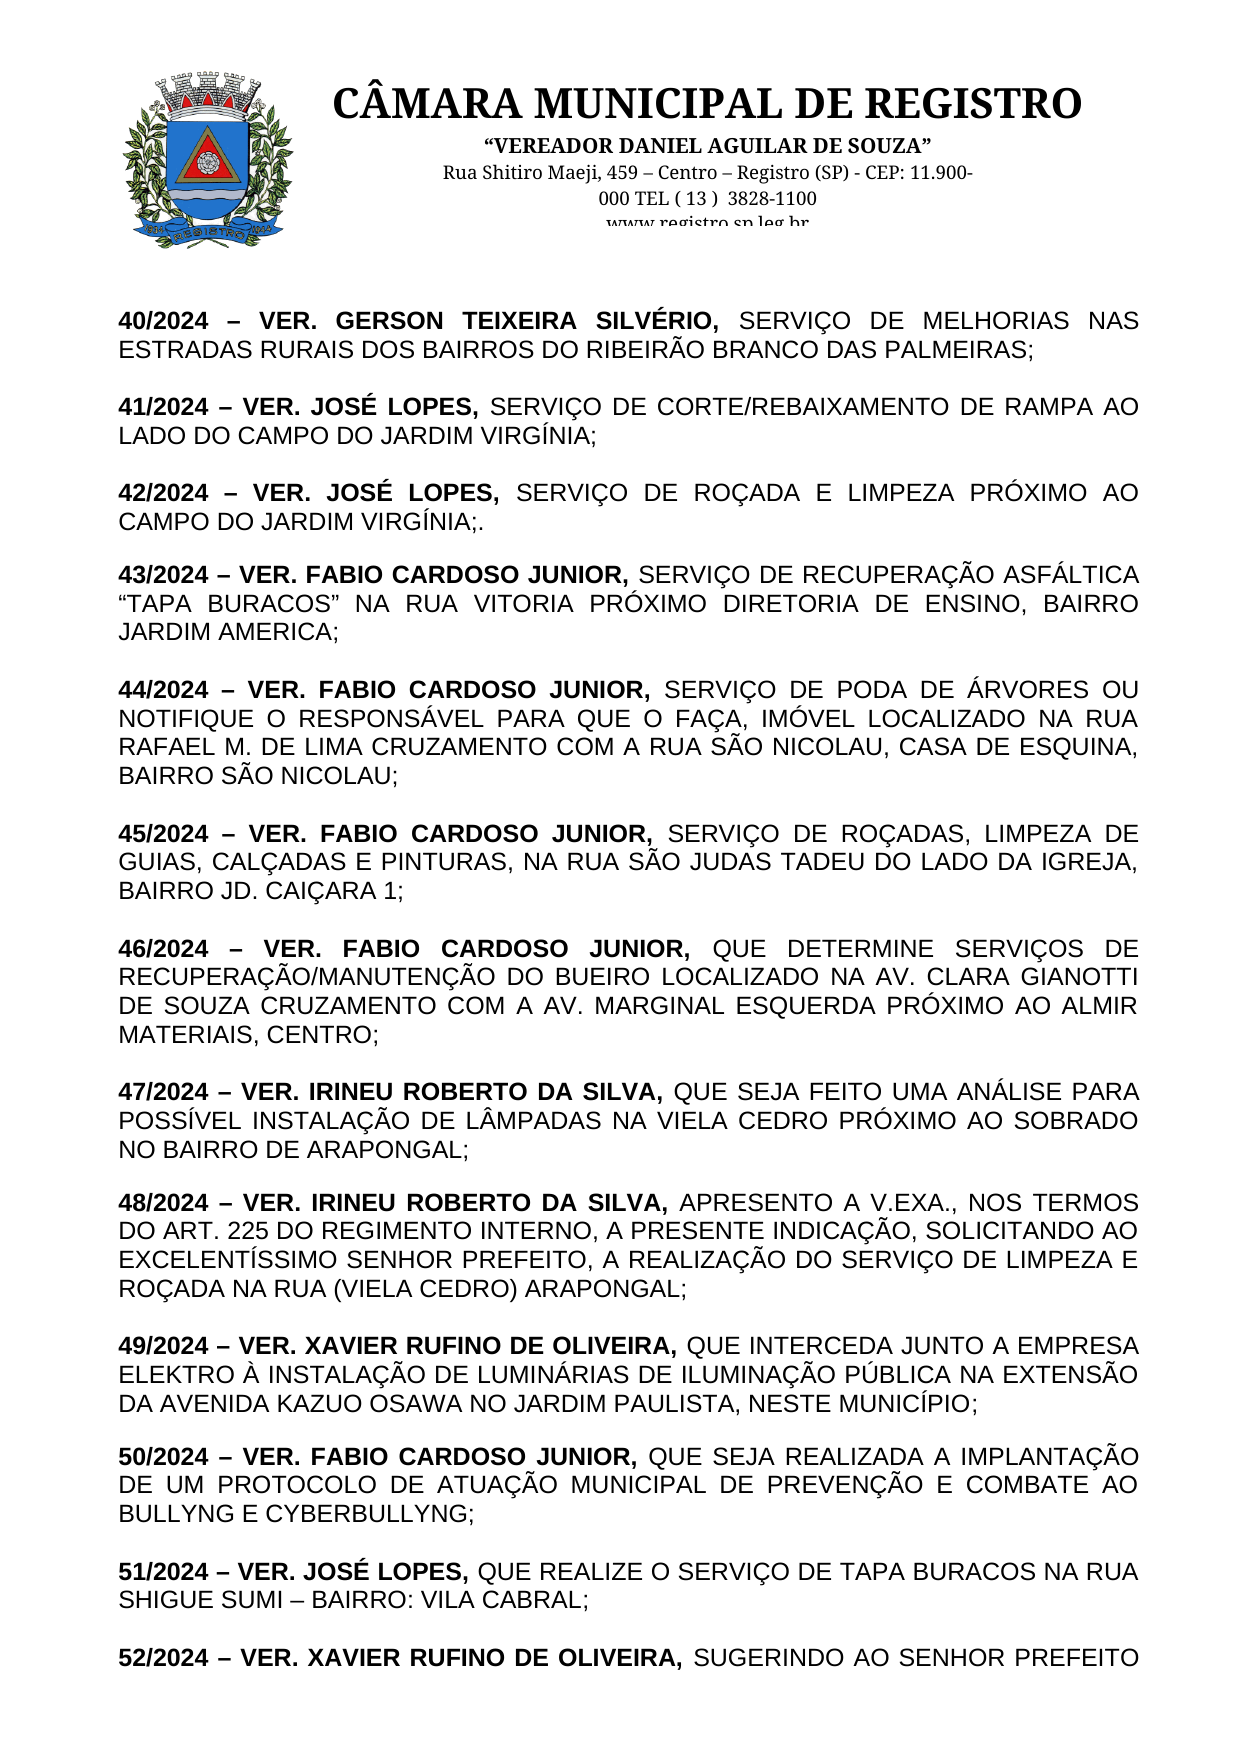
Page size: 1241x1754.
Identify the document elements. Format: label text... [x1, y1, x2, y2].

text 46/2024 – VER. FABIO CARDOSO JUNIOR, QUE DETERMINE SERVIÇOS DE RECUPERAÇÃO/MANUTENÇÃO DO BUEIRO LOCALIZADO NA AV. CLARA GIANOTTI DE SOUZA CRUZAMENTO COM A AV. MARGINAL ESQUERDA PRÓXIMO AO ALMIR MATERIAIS, CENTRO; [118, 933, 1140, 1048]
text 44/2024 – VER. FABIO CARDOSO JUNIOR, SERVIÇO DE PODA DE ÁRVORES OU NOTIFIQUE O RESPONSÁVEL PARA QUE O FAÇA, IMÓVEL LOCALIZADO NA RUA RAFAEL M. DE LIMA CRUZAMENTO COM A RUA SÃO NICOLAU, CASA DE ESQUINA, BAIRRO SÃO NICOLAU; [118, 675, 1140, 790]
text 50/2024 – VER. FABIO CARDOSO JUNIOR, QUE SEJA REALIZADA A IMPLANTAÇÃO DE UM PROTOCOLO DE ATUAÇÃO MUNICIPAL DE PREVENÇÃO E COMBATE AO BULLYNG E CYBERBULLYNG; [118, 1441, 1140, 1528]
text 48/2024 – VER. IRINEU ROBERTO DA SILVA, APRESENTO A V.EXA., NOS TERMOS DO ART. 225 DO REGIMENTO INTERNO, A PRESENTE INDICAÇÃO, SOLICITANDO AO EXCELENTÍSSIMO SENHOR PREFEITO, A REALIZAÇÃO DO SERVIÇO DE LIMPEZA E ROÇADA NA RUA (VIELA CEDRO) ARAPONGAL; [118, 1187, 1140, 1302]
text 43/2024 – VER. FABIO CARDOSO JUNIOR, SERVIÇO DE RECUPERAÇÃO ASFÁLTICA “TAPA BURACOS” NA RUA VITORIA PRÓXIMO DIRETORIA DE ENSINO, BAIRRO JARDIM AMERICA; [118, 560, 1140, 646]
text 52/2024 – VER. XAVIER RUFINO DE OLIVEIRA, SUGERINDO AO SENHOR PREFEITO [118, 1643, 1140, 1671]
text 42/2024 – VER. JOSÉ LOPES, SERVIÇO DE ROÇADA E LIMPEZA PRÓXIMO AO CAMPO DO JARDIM VIRGÍNIA;. [118, 478, 1140, 536]
picture [118, 65, 298, 254]
text 51/2024 – VER. JOSÉ LOPES, QUE REALIZE O SERVIÇO DE TAPA BURACOS NA RUA SHIGUE SUMI – BAIRRO: VILA CABRAL; [118, 1556, 1140, 1614]
text 47/2024 – VER. IRINEU ROBERTO DA SILVA, QUE SEJA FEITO UMA ANÁLISE PARA POSSÍVEL INSTALAÇÃO DE LÂMPADAS NA VIELA CEDRO PRÓXIMO AO SOBRADO NO BAIRRO DE ARAPONGAL; [118, 1077, 1140, 1163]
text 45/2024 – VER. FABIO CARDOSO JUNIOR, SERVIÇO DE ROÇADAS, LIMPEZA DE GUIAS, CALÇADAS E PINTURAS, NA RUA SÃO JUDAS TADEU DO LADO DA IGREJA, BAIRRO JD. CAIÇARA 1; [118, 818, 1140, 905]
text 49/2024 – VER. XAVIER RUFINO DE OLIVEIRA, QUE INTERCEDA JUNTO A EMPRESA ELEKTRO À INSTALAÇÃO DE LUMINÁRIAS DE ILUMINAÇÃO PÚBLICA NA EXTENSÃO DA AVENIDA KAZUO OSAWA NO JARDIM PAULISTA, NESTE MUNICÍPIO; [118, 1331, 1140, 1417]
text 41/2024 – VER. JOSÉ LOPES, SERVIÇO DE CORTE/REBAIXAMENTO DE RAMPA AO LADO DO CAMPO DO JARDIM VIRGÍNIA; [118, 392, 1140, 449]
text 40/2024 – VER. GERSON TEIXEIRA SILVÉRIO, SERVIÇO DE MELHORIAS NAS ESTRADAS RURAIS DOS BAIRROS DO RIBEIRÃO BRANCO DAS PALMEIRAS; [118, 306, 1140, 363]
